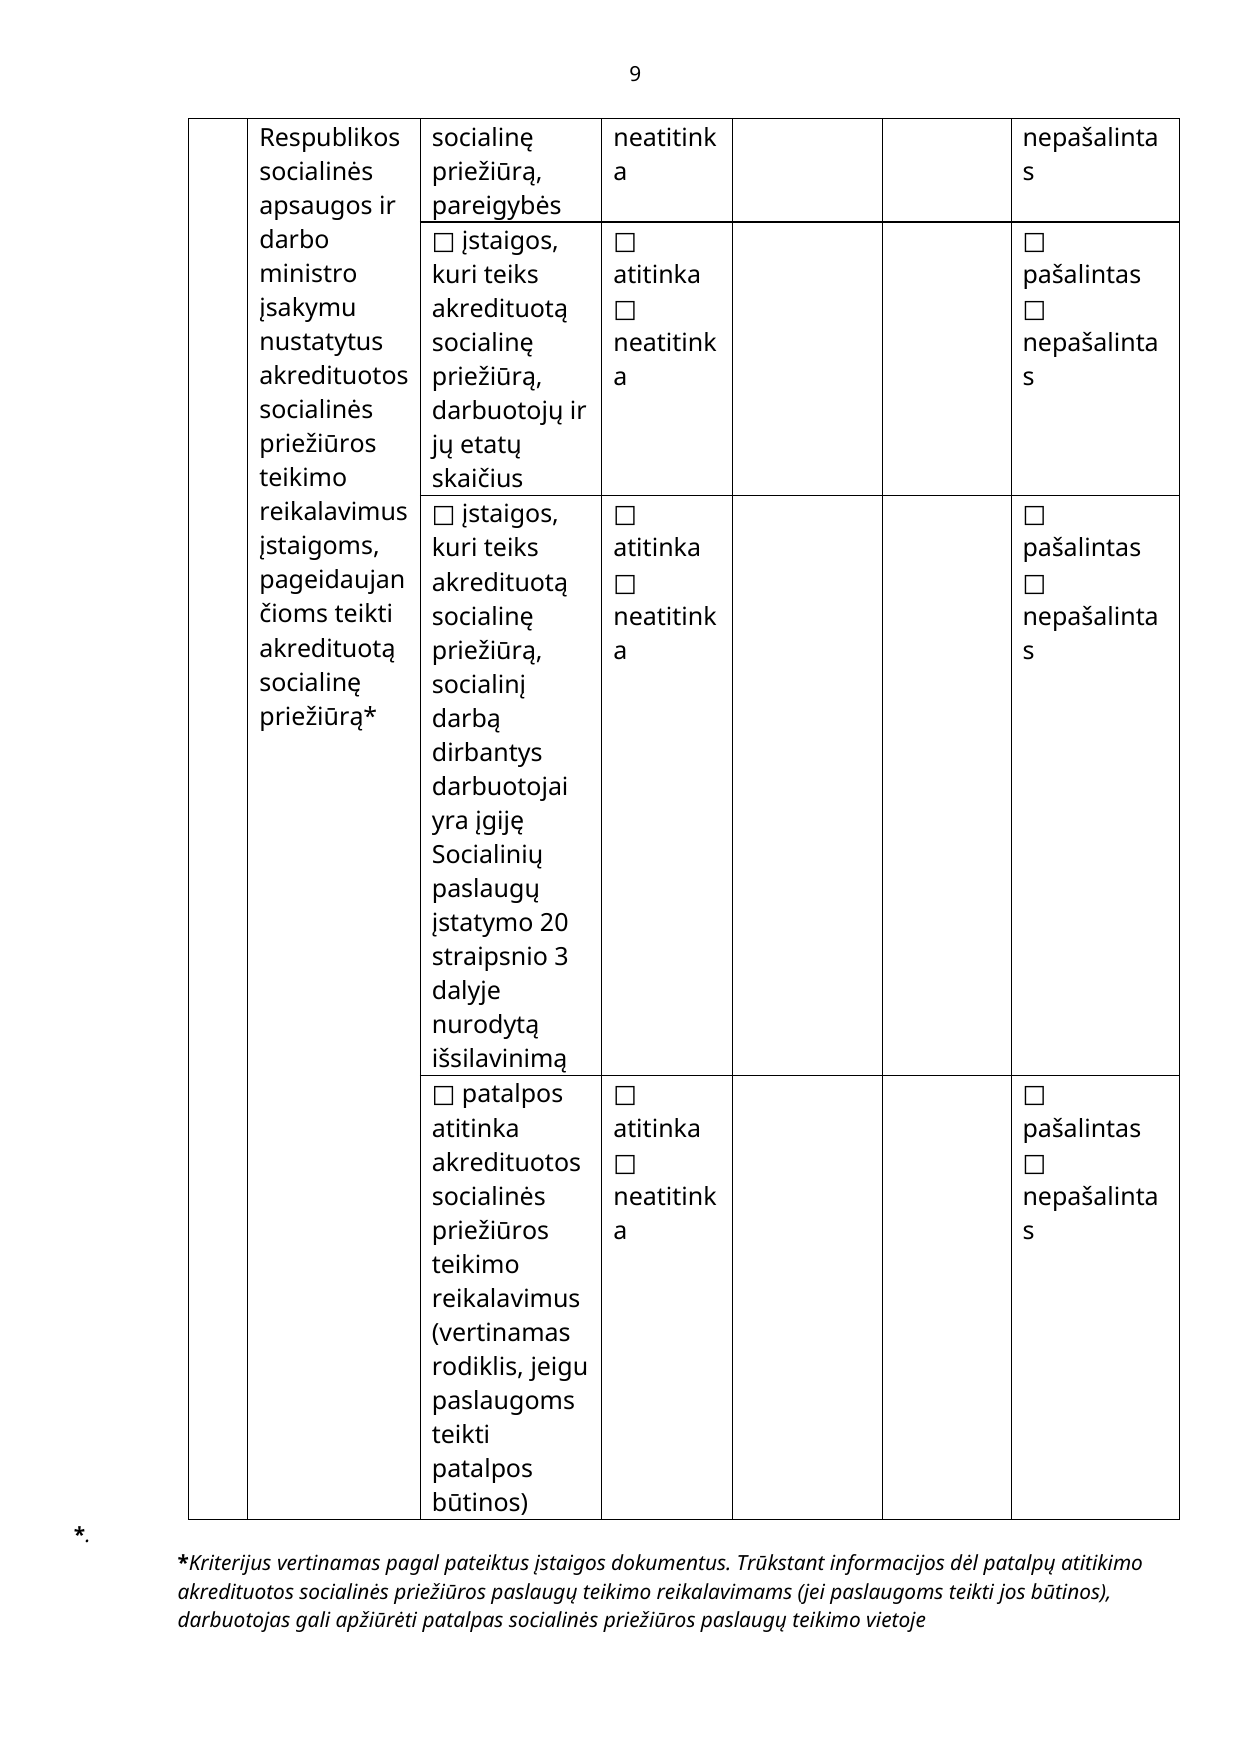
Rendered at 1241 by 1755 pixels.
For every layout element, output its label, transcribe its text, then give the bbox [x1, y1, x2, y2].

table_cell Respublikos socialinės apsaugos ir darbo ministro įsakymu nustatytus akredituotos socialinės priežiūros teikimo reikalavimus įstaigoms, pageidaujančioms teikti akredituotą socialinę priežiūrą* [248, 119, 420, 1519]
table_cell [733, 119, 882, 221]
table_cell □ įstaigos, kuri teiks akredituotą socialinę priežiūrą, socialinį darbą dirbantys darbuotojai yra įgiję Socialinių paslaugų įstatymo 20 straipsnio 3 dalyje nurodytą išsilavinimą [421, 496, 601, 1075]
text *. [74, 1520, 1181, 1548]
table_cell □ pašalintas □ nepašalintas [1012, 496, 1179, 1075]
table_cell □ atitinka □ neatitinka [602, 223, 732, 495]
table_cell [733, 1076, 882, 1519]
table_cell socialinę priežiūrą, pareigybės [421, 119, 601, 221]
table_cell nepašalintas [1012, 119, 1179, 221]
table_cell [733, 223, 882, 495]
table_cell [733, 496, 882, 1075]
table_cell [883, 496, 1011, 1075]
table_cell □ patalpos atitinka akredituotos socialinės priežiūros teikimo reikalavimus (vertinamas rodiklis, jeigu paslaugoms teikti patalpos būtinos) [421, 1076, 601, 1519]
table_cell [883, 119, 1011, 221]
text *Kriterijus vertinamas pagal pateiktus įstaigos dokumentus. Trūkstant informacijos dėl patalpų atitikimo akredituotos socialinės priežiūros paslaugų teikimo reikalavimams (jei paslaugoms teikti jos būtinos), darbuotojas gali apžiūrėti patalpas socialinės priežiūros paslaugų teikimo vietoje [177, 1548, 1181, 1634]
table_cell neatitinka [602, 119, 732, 221]
table_cell □ atitinka □ neatitinka [602, 1076, 732, 1519]
table_cell □ pašalintas □ nepašalintas [1012, 1076, 1179, 1519]
table_cell □ atitinka □ neatitinka [602, 496, 732, 1075]
table_cell [883, 1076, 1011, 1519]
table_cell □ įstaigos, kuri teiks akredituotą socialinę priežiūrą, darbuotojų ir jų etatų skaičius [421, 223, 601, 495]
table_cell [189, 119, 247, 1519]
table_cell □ pašalintas □ nepašalintas [1012, 223, 1179, 495]
table_cell [883, 223, 1011, 495]
